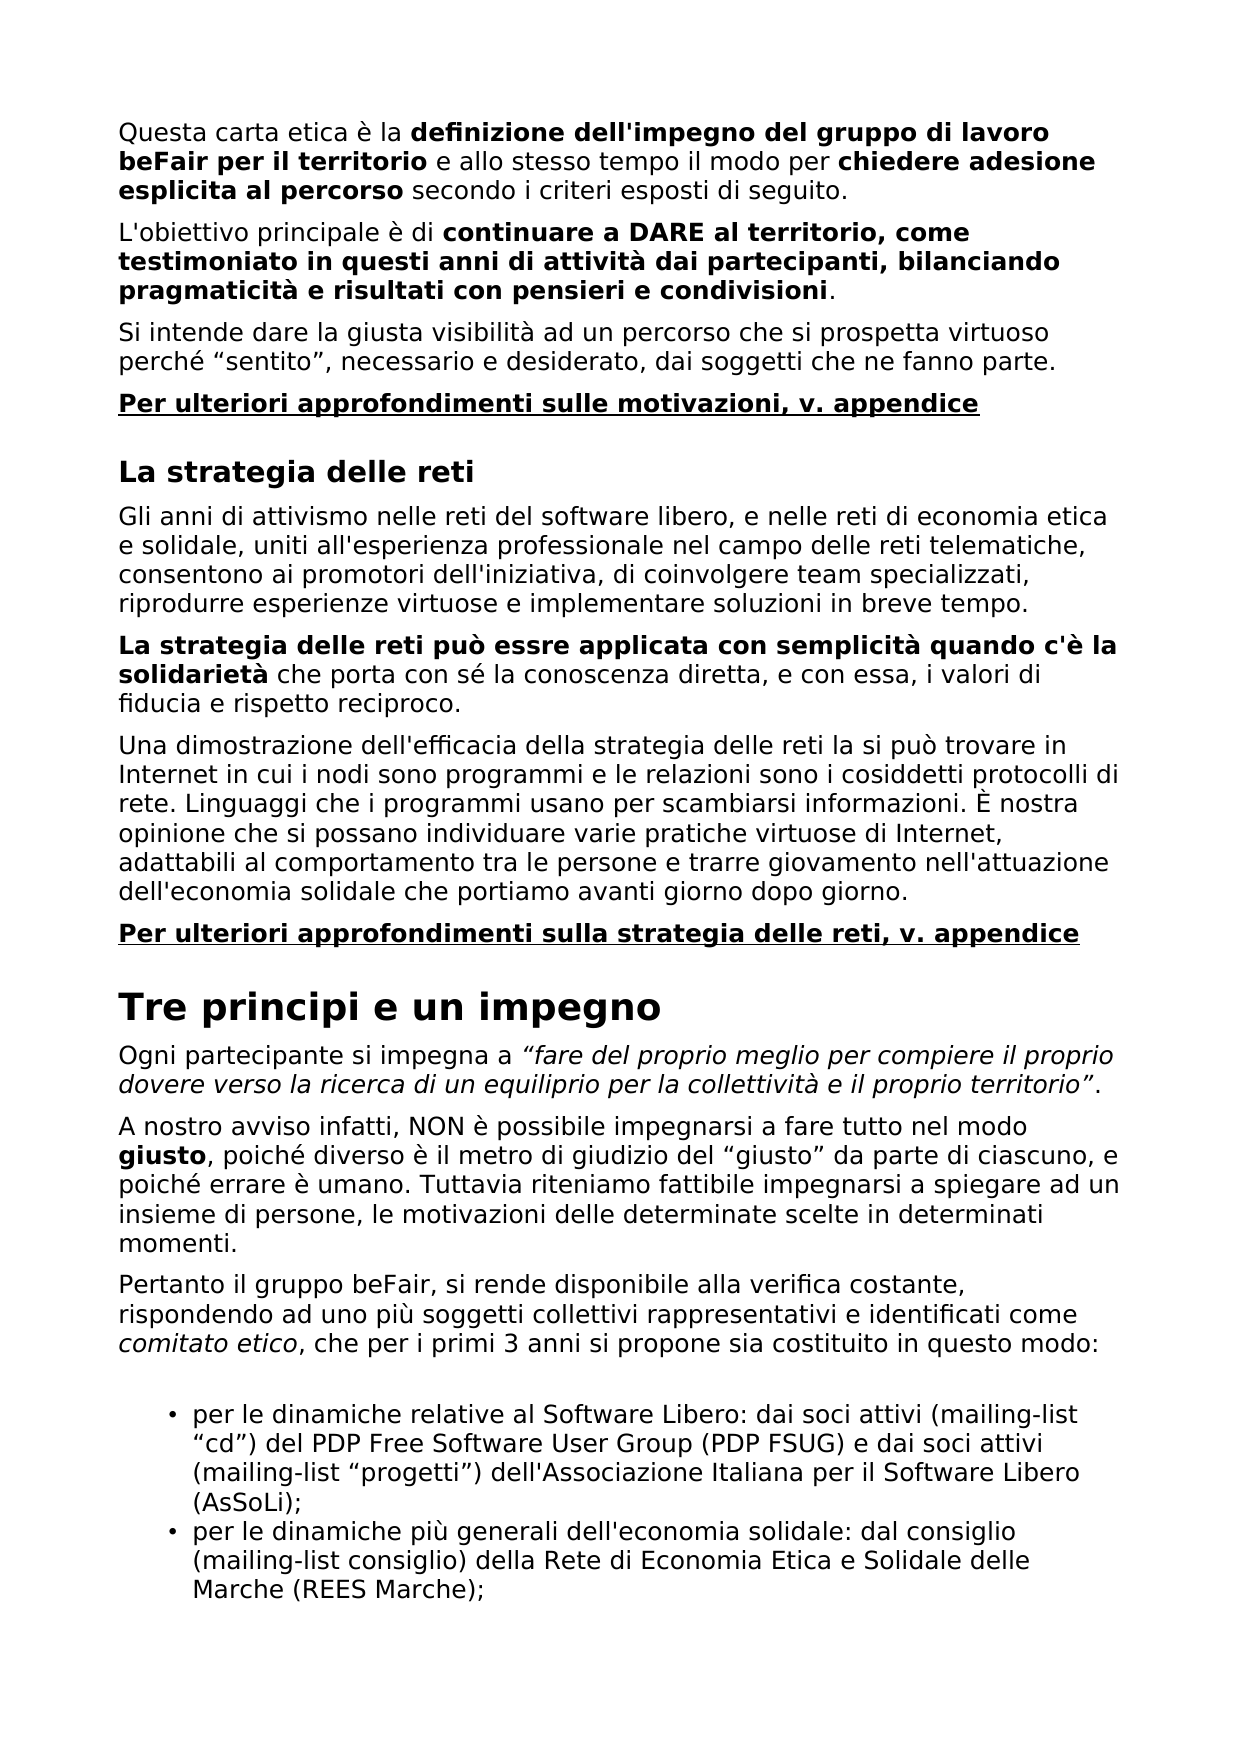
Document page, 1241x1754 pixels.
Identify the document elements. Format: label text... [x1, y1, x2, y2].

subtitle La strategia delle reti [118, 456, 1122, 489]
text Pertanto il gruppo beFair, si rende disponibile alla verifica costante, rispondendo ad uno più soggetti collettivi rappresentativi e identificati come comitato etico, che per i primi 3 anni si propone sia costituito in questo modo: [118, 1271, 1122, 1358]
text Ogni partecipante si impegna a “fare del proprio meglio per compiere il proprio dovere verso la ricerca di un equiliprio per la collettività e il proprio territorio”. [118, 1042, 1122, 1100]
list per le dinamiche più generali dell'economia solidale: dal consiglio (mailing-list consiglio) della Rete di Economia Etica e Solidale delle Marche (REES Marche); [177, 1517, 1122, 1604]
text La strategia delle reti può essre applicata con semplicità quando c'è la solidarietà che porta con sé la conoscenza diretta, e con essa, i valori di fiducia e rispetto reciproco. [118, 631, 1122, 719]
text Questa carta etica è la definizione dell'impegno del gruppo di lavoro beFair per il territorio e allo stesso tempo il modo per chiedere adesione esplicita al percorso secondo i criteri esposti di seguito. [118, 118, 1122, 206]
text Per ulteriori approfondimenti sulla strategia delle reti, v. appendice [118, 919, 1122, 948]
text Una dimostrazione dell'efficacia della strategia delle reti la si può trovare in Internet in cui i nodi sono programmi e le relazioni sono i cosiddetti protocolli di rete. Linguaggi che i programmi usano per scambiarsi informazioni. È nostra opinione che si possano individuare varie pratiche virtuose di Internet, adattabili al comportamento tra le persone e trarre giovamento nell'attuazione dell'economia solidale che portiamo avanti giorno dopo giorno. [118, 731, 1122, 906]
text Gli anni di attivismo nelle reti del software libero, e nelle reti di economia etica e solidale, uniti all'esperienza professionale nel campo delle reti telematiche, consentono ai promotori dell'iniziativa, di coinvolgere team specializzati, riprodurre esperienze virtuose e implementare soluzioni in breve tempo. [118, 502, 1122, 619]
list per le dinamiche relative al Software Libero: dai soci attivi (mailing-list “cd”) del PDP Free Software User Group (PDP FSUG) e dai soci attivi (mailing-list “progetti”) dell'Associazione Italiana per il Software Libero (AsSoLi); [177, 1400, 1122, 1517]
text L'obiettivo principale è di continuare a DARE al territorio, come testimoniato in questi anni di attività dai partecipanti, bilanciando pragmaticità e risultati con pensieri e condivisioni. [118, 218, 1122, 306]
subtitle Tre principi e un impegno [118, 985, 1122, 1029]
text A nostro avviso infatti, NON è possibile impegnarsi a fare tutto nel modo giusto, poiché diverso è il metro di giudizio del “giusto” da parte di ciascuno, e poiché errare è umano. Tuttavia riteniamo fattibile impegnarsi a spiegare ad un insieme di persone, le motivazioni delle determinate scelte in determinati momenti. [118, 1112, 1122, 1258]
text Si intende dare la giusta visibilità ad un percorso che si prospetta virtuoso perché “sentito”, necessario e desiderato, dai soggetti che ne fanno parte. [118, 318, 1122, 376]
text Per ulteriori approfondimenti sulle motivazioni, v. appendice [118, 389, 1122, 418]
